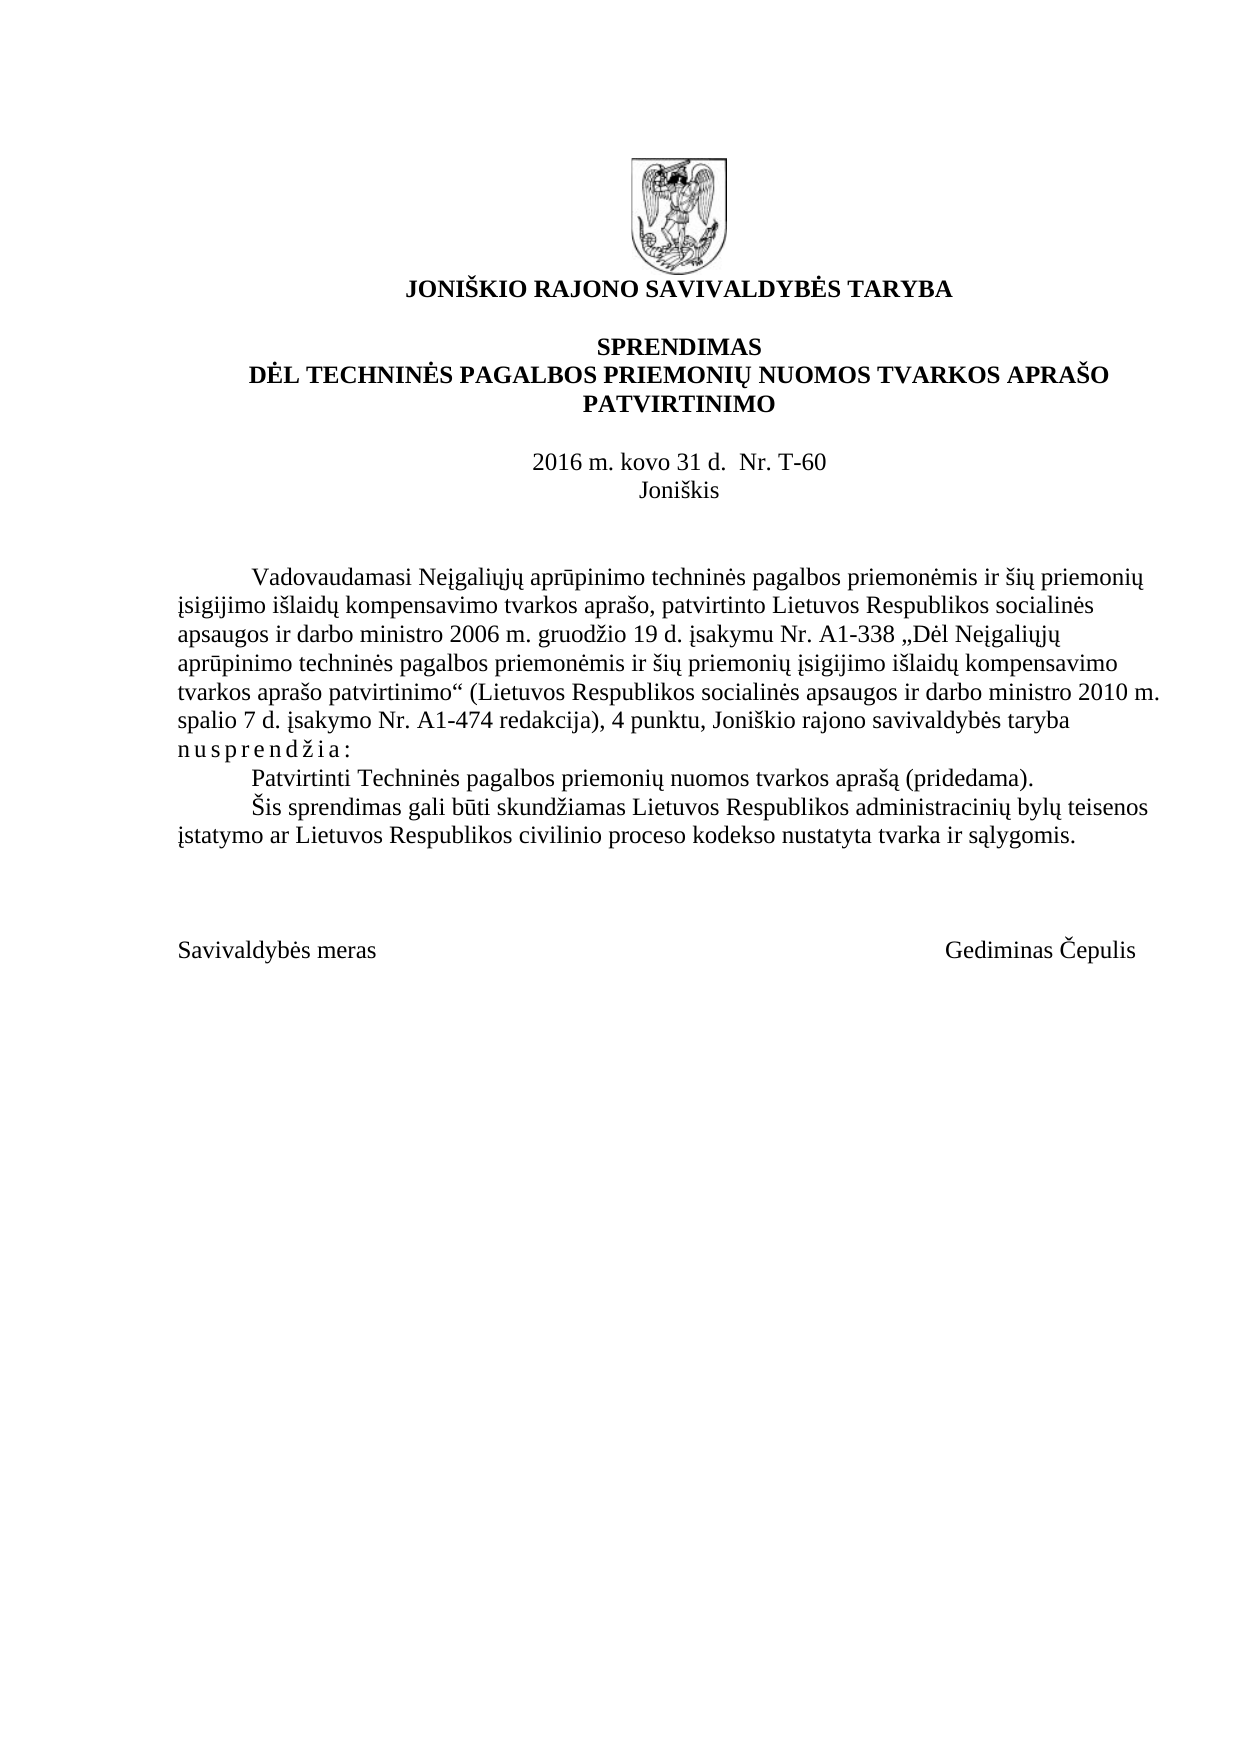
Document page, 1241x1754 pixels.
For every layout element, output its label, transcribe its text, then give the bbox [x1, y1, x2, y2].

text Vadovaudamasi Neįgaliųjų aprūpinimo techninės pagalbos priemonėmis ir šių priemonių įsigijimo išlaidų kompensavimo tvarkos aprašo, patvirtinto Lietuvos Respublikos socialinės apsaugos ir darbo ministro 2006 m. gruodžio 19 d. įsakymu Nr. A1-338 „Dėl Neįgaliųjų aprūpinimo techninės pagalbos priemonėmis ir šių priemonių įsigijimo išlaidų kompensavimo tvarkos aprašo patvirtinimo“ (Lietuvos Respublikos socialinės apsaugos ir darbo ministro 2010 m. spalio 7 d. įsakymo Nr. A1-474 redakcija), 4 punktu, Joniškio rajono savivaldybės taryba nusprendžia: [177, 562, 1181, 763]
text Joniškio rajono savivaldybės TARYBA [177, 274, 1181, 303]
text SPRENDIMAS [177, 332, 1181, 360]
text Savivaldybės meras Gediminas Čepulis [177, 935, 1181, 964]
text 2016 m. kovo 31 d. Nr. T-60 [177, 447, 1181, 475]
text DĖL TECHNINĖS PAGALBOS PRIEMONIŲ NUOMOS TVARKOS APRAŠO PATVIRTINIMO [177, 360, 1181, 418]
text Patvirtinti Techninės pagalbos priemonių nuomos tvarkos aprašą (pridedama). [177, 763, 1181, 792]
text Šis sprendimas gali būti skundžiamas Lietuvos Respublikos administracinių bylų teisenos įstatymo ar Lietuvos Respublikos civilinio proceso kodekso nustatyta tvarka ir sąlygomis. [177, 792, 1181, 849]
text Joniškis [177, 475, 1181, 504]
